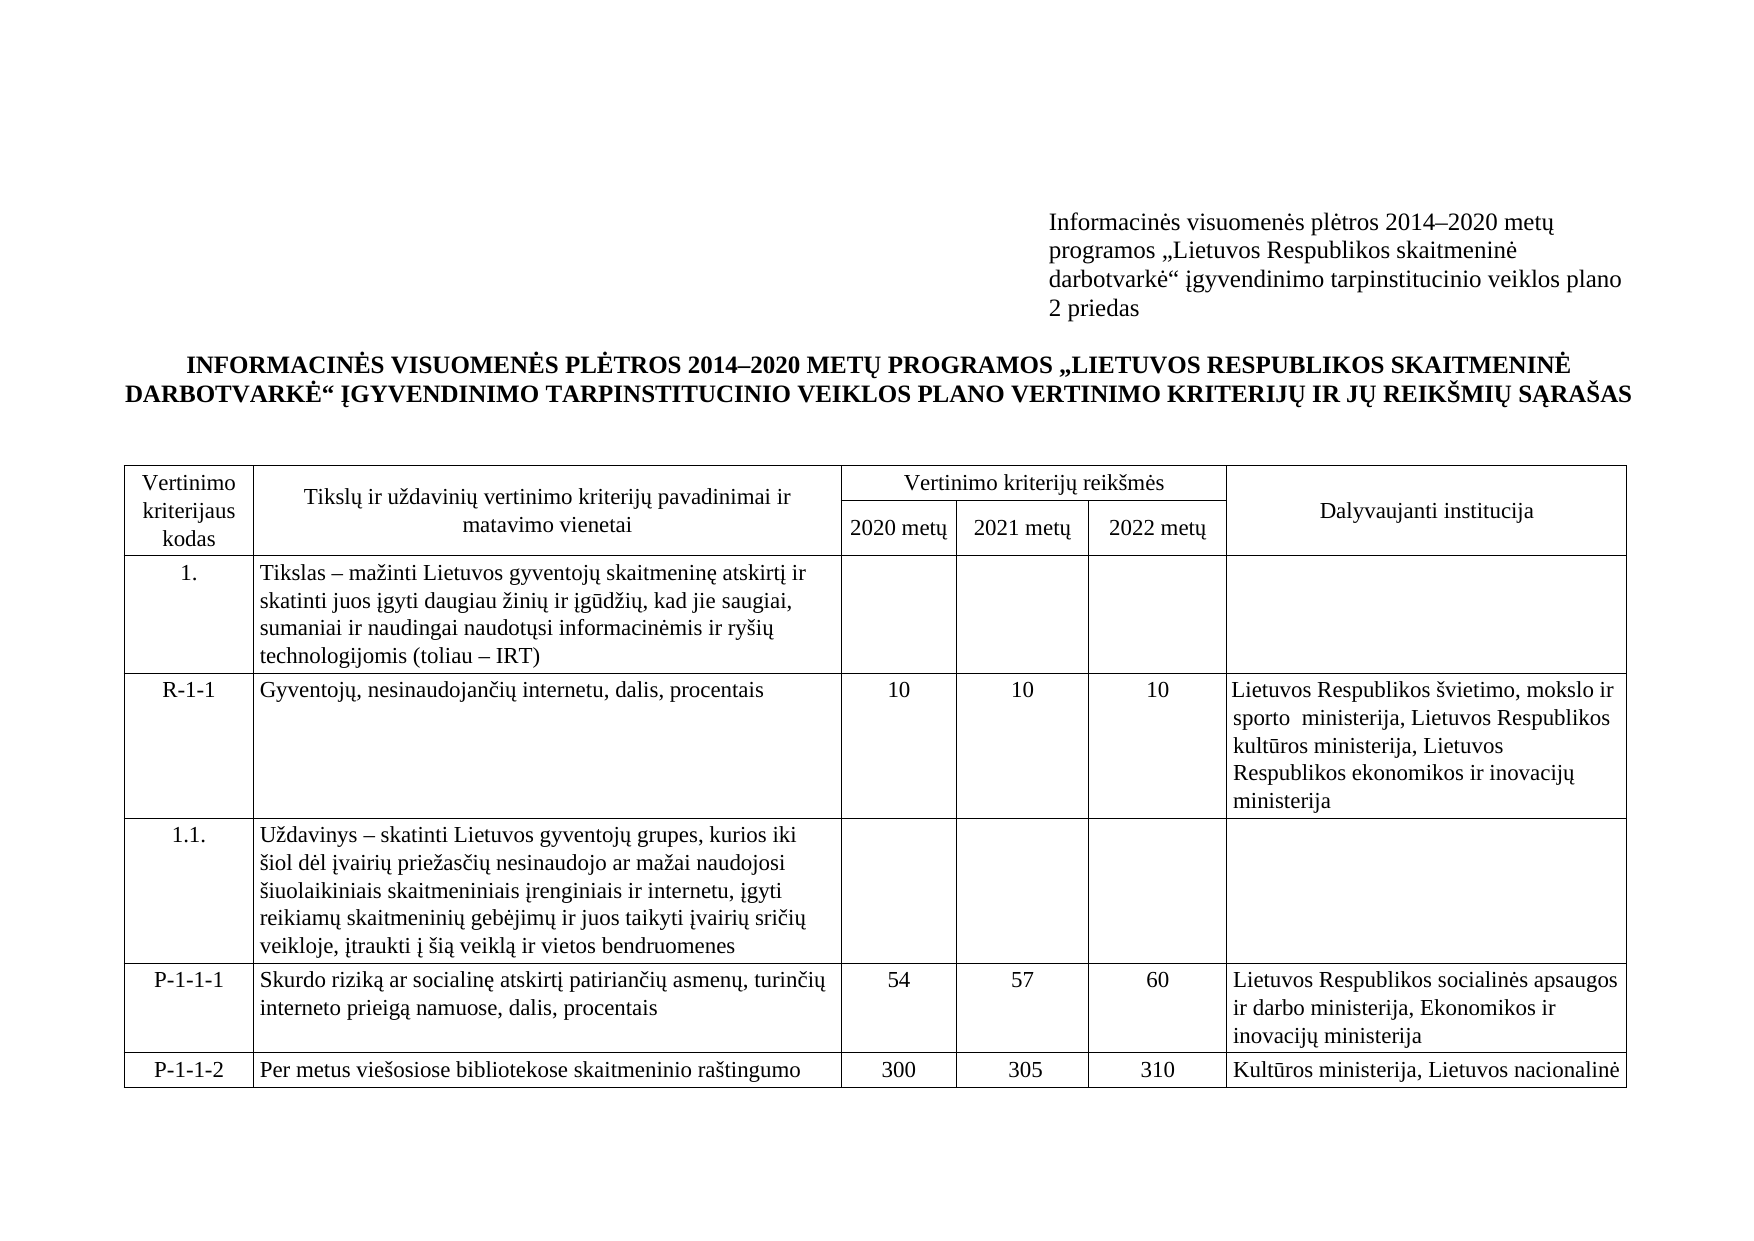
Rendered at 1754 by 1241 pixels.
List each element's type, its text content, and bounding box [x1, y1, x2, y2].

table_cell [957, 819, 1088, 962]
table_cell 300 [842, 1053, 956, 1087]
table_cell 54 [842, 964, 956, 1052]
table_cell Kultūros ministerija, Lietuvos nacionalinė [1227, 1053, 1626, 1087]
text INFORMACINĖS VISUOMENĖS PLĖTROS 2014–2020 METŲ PROGRAMOS „LIETUVOS RESPUBLIKOS SKAITMENINĖ DARBOTVARKĖ“ ĮGYVENDINIMO TARPINSTITUCINIO VEIKLOS PLANO VERTINIMO KRITERIJŲ IR JŲ REIKŠMIŲ SĄRAŠAS [122, 350, 1636, 408]
text darbotvarkė“ įgyvendinimo tarpinstitucinio veiklos plano 2 priedas [1048, 264, 1636, 322]
table_cell [1089, 819, 1226, 962]
text Informacinės visuomenės plėtros 2014–2020 metų [1048, 207, 1636, 235]
table_cell [1227, 819, 1626, 962]
table_cell 2021 metų [957, 501, 1088, 555]
table_cell 10 [842, 674, 956, 817]
table_cell Lietuvos Respublikos socialinės apsaugos ir darbo ministerija, Ekonomikos ir inovacijų ministerija [1227, 964, 1626, 1052]
table_cell [842, 819, 956, 962]
table_cell 2022 metų [1089, 501, 1226, 555]
table_cell Per metus viešosiose bibliotekose skaitmeninio raštingumo [254, 1053, 841, 1087]
table_cell Lietuvos Respublikos švietimo, mokslo ir sporto ministerija, Lietuvos Respublikos kultūros ministerija, Lietuvos Respublikos ekonomikos ir inovacijų ministerija [1227, 674, 1626, 817]
table_header Vertinimo kriterijų reikšmės [842, 466, 1226, 500]
table_cell Uždavinys – skatinti Lietuvos gyventojų grupes, kurios iki šiol dėl įvairių priežasčių nesinaudojo ar mažai naudojosi šiuolaikiniais skaitmeniniais įrenginiais ir internetu, įgyti reikiamų skaitmeninių gebėjimų ir juos taikyti įvairių sričių veikloje, įtraukti į šią veiklą ir vietos bendruomenes [254, 819, 841, 962]
table_cell P-1-1-2 [125, 1053, 253, 1087]
table_cell Tikslas – mažinti Lietuvos gyventojų skaitmeninę atskirtį ir skatinti juos įgyti daugiau žinių ir įgūdžių, kad jie saugiai, sumaniai ir naudingai naudotųsi informacinėmis ir ryšių technologijomis (toliau – IRT) [254, 556, 841, 673]
table_cell 1.1. [125, 819, 253, 962]
table_cell [842, 556, 956, 673]
table_cell 57 [957, 964, 1088, 1052]
table_cell [957, 556, 1088, 673]
table_cell 2020 metų [842, 501, 956, 555]
table_cell P-1-1-1 [125, 964, 253, 1052]
table_cell Skurdo riziką ar socialinę atskirtį patiriančių asmenų, turinčių interneto prieigą namuose, dalis, procentais [254, 964, 841, 1052]
table_header Vertinimo kriterijaus kodas [125, 466, 253, 555]
text programos „Lietuvos Respublikos skaitmeninė [1048, 235, 1636, 264]
table_cell R-1-1 [125, 674, 253, 817]
table_cell 1. [125, 556, 253, 673]
table_cell 10 [957, 674, 1088, 817]
table_cell Gyventojų, nesinaudojančių internetu, dalis, procentais [254, 674, 841, 817]
table_cell 305 [957, 1053, 1088, 1087]
table_cell 10 [1089, 674, 1226, 817]
table_cell [1227, 556, 1626, 673]
table_header Tikslų ir uždavinių vertinimo kriterijų pavadinimai ir matavimo vienetai [254, 466, 841, 555]
table_cell 310 [1089, 1053, 1226, 1087]
table_header Dalyvaujanti institucija [1227, 466, 1626, 555]
table_cell [1089, 556, 1226, 673]
table_cell 60 [1089, 964, 1226, 1052]
